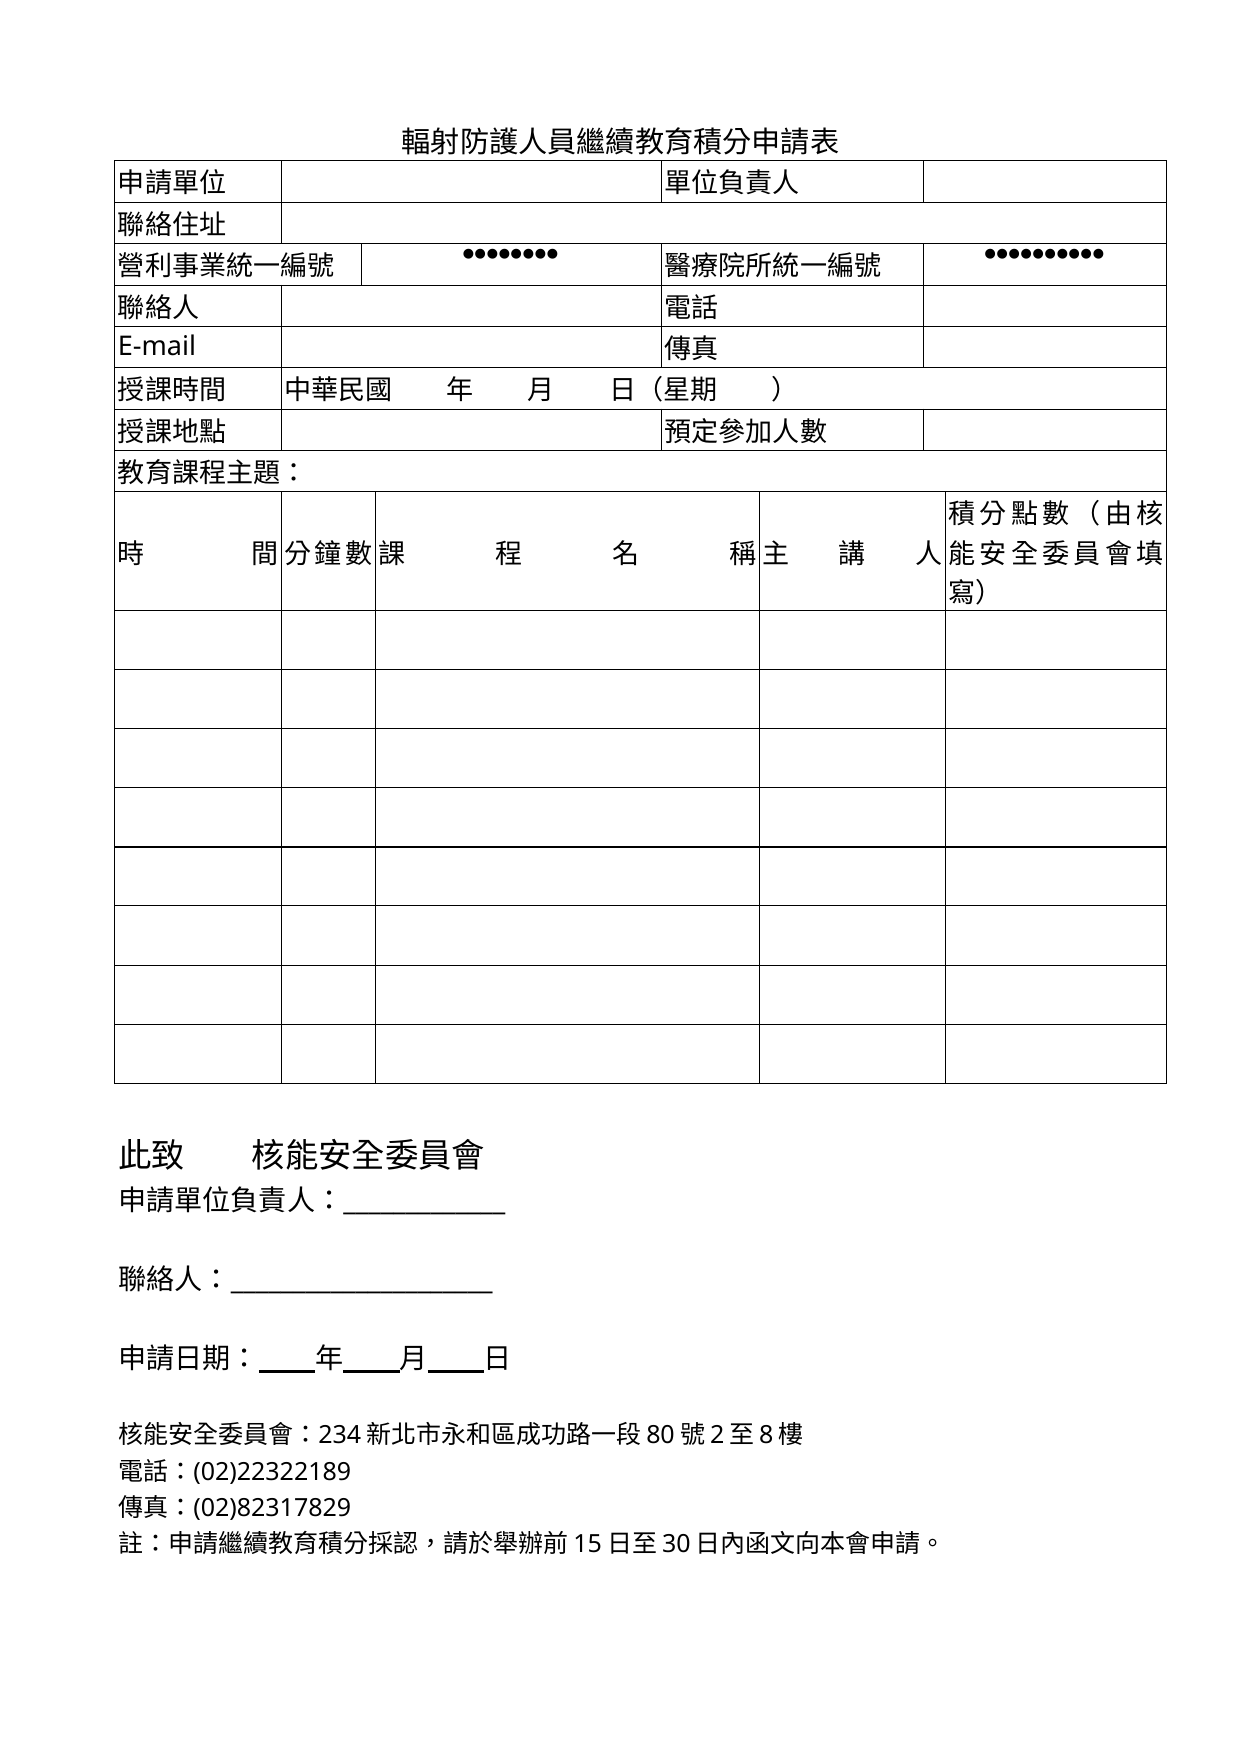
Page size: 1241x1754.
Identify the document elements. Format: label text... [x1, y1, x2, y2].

table_cell [282, 203, 1166, 243]
table_cell [946, 848, 1166, 905]
table_cell [946, 611, 1166, 669]
table_cell [946, 906, 1166, 964]
table_cell 授課時間 [115, 368, 281, 408]
text 聯絡人：_____________________ [118, 1256, 1122, 1297]
table_cell [282, 966, 375, 1023]
table_cell [115, 966, 281, 1023]
table_cell 主講人 [760, 492, 945, 610]
table_cell 醫療院所統一編號 [662, 244, 923, 284]
table_cell [282, 410, 661, 450]
table_cell [376, 788, 759, 846]
table_cell [760, 1025, 945, 1083]
text 此致 核能安全委員會 [118, 1129, 1122, 1177]
table_cell [115, 670, 281, 728]
table_cell 分鐘數 [282, 492, 375, 610]
table_header [282, 161, 661, 202]
table_cell [946, 788, 1166, 846]
table_header 申請單位 [115, 161, 281, 202]
table_cell [946, 1025, 1166, 1083]
table_cell 授課地點 [115, 410, 281, 450]
table_cell [376, 670, 759, 728]
table_cell 課程名稱 [376, 492, 759, 610]
table_cell [376, 848, 759, 905]
table_cell [282, 1025, 375, 1083]
table_cell [760, 729, 945, 787]
table_cell 營利事業統一編號 [115, 244, 361, 284]
table_cell E-mail [115, 327, 281, 367]
table_cell [282, 906, 375, 964]
table_cell [115, 1025, 281, 1083]
table_cell  [362, 244, 661, 284]
table_cell [760, 906, 945, 964]
text 電話：(02)22322189 [118, 1451, 1122, 1487]
table_cell [376, 906, 759, 964]
table_cell [282, 788, 375, 846]
table_cell 時間 [115, 492, 281, 610]
table_cell 積分點數（由核能安全委員會填寫） [946, 492, 1166, 610]
table_cell 電話 [662, 286, 923, 326]
table_cell [115, 906, 281, 964]
table_cell [946, 966, 1166, 1023]
table_cell [115, 788, 281, 846]
table_cell [760, 670, 945, 728]
table_cell [376, 729, 759, 787]
table_cell [760, 611, 945, 669]
table_cell [760, 848, 945, 905]
table_cell [946, 670, 1166, 728]
table_cell [760, 788, 945, 846]
table_cell [760, 966, 945, 1023]
table_cell [282, 327, 661, 367]
table_cell [282, 286, 661, 326]
text 輻射防護人員繼續教育積分申請表 [118, 118, 1122, 160]
table_header [924, 161, 1166, 202]
table_cell [376, 966, 759, 1023]
table_cell [282, 729, 375, 787]
text 註：申請繼續教育積分採認，請於舉辦前15日至30日內函文向本會申請。 [118, 1523, 1122, 1560]
table_cell [376, 1025, 759, 1083]
table_cell [924, 410, 1166, 450]
table_cell [376, 611, 759, 669]
table_cell 預定參加人數 [662, 410, 923, 450]
text 申請日期： 年 月 日 [118, 1336, 1122, 1376]
table_cell [946, 729, 1166, 787]
table_cell [282, 611, 375, 669]
table_cell 聯絡住址 [115, 203, 281, 243]
table_cell [924, 286, 1166, 326]
table_cell [282, 848, 375, 905]
table_cell 聯絡人 [115, 286, 281, 326]
table_cell [115, 848, 281, 905]
text 傳真：(02)82317829 [118, 1487, 1122, 1523]
table_cell 傳真 [662, 327, 923, 367]
text 核能安全委員會：234新北市永和區成功路一段80號2至8樓 [118, 1415, 1122, 1451]
table_cell 教育課程主題： [115, 451, 1166, 491]
table_cell [115, 611, 281, 669]
table_cell 中華民國 年 月 日（星期 ） [282, 368, 1166, 408]
table_cell [282, 670, 375, 728]
table_cell [115, 729, 281, 787]
table_cell [924, 327, 1166, 367]
text 申請單位負責人：_____________ [118, 1177, 1122, 1218]
table_header 單位負責人 [662, 161, 923, 202]
table_cell  [924, 244, 1166, 284]
